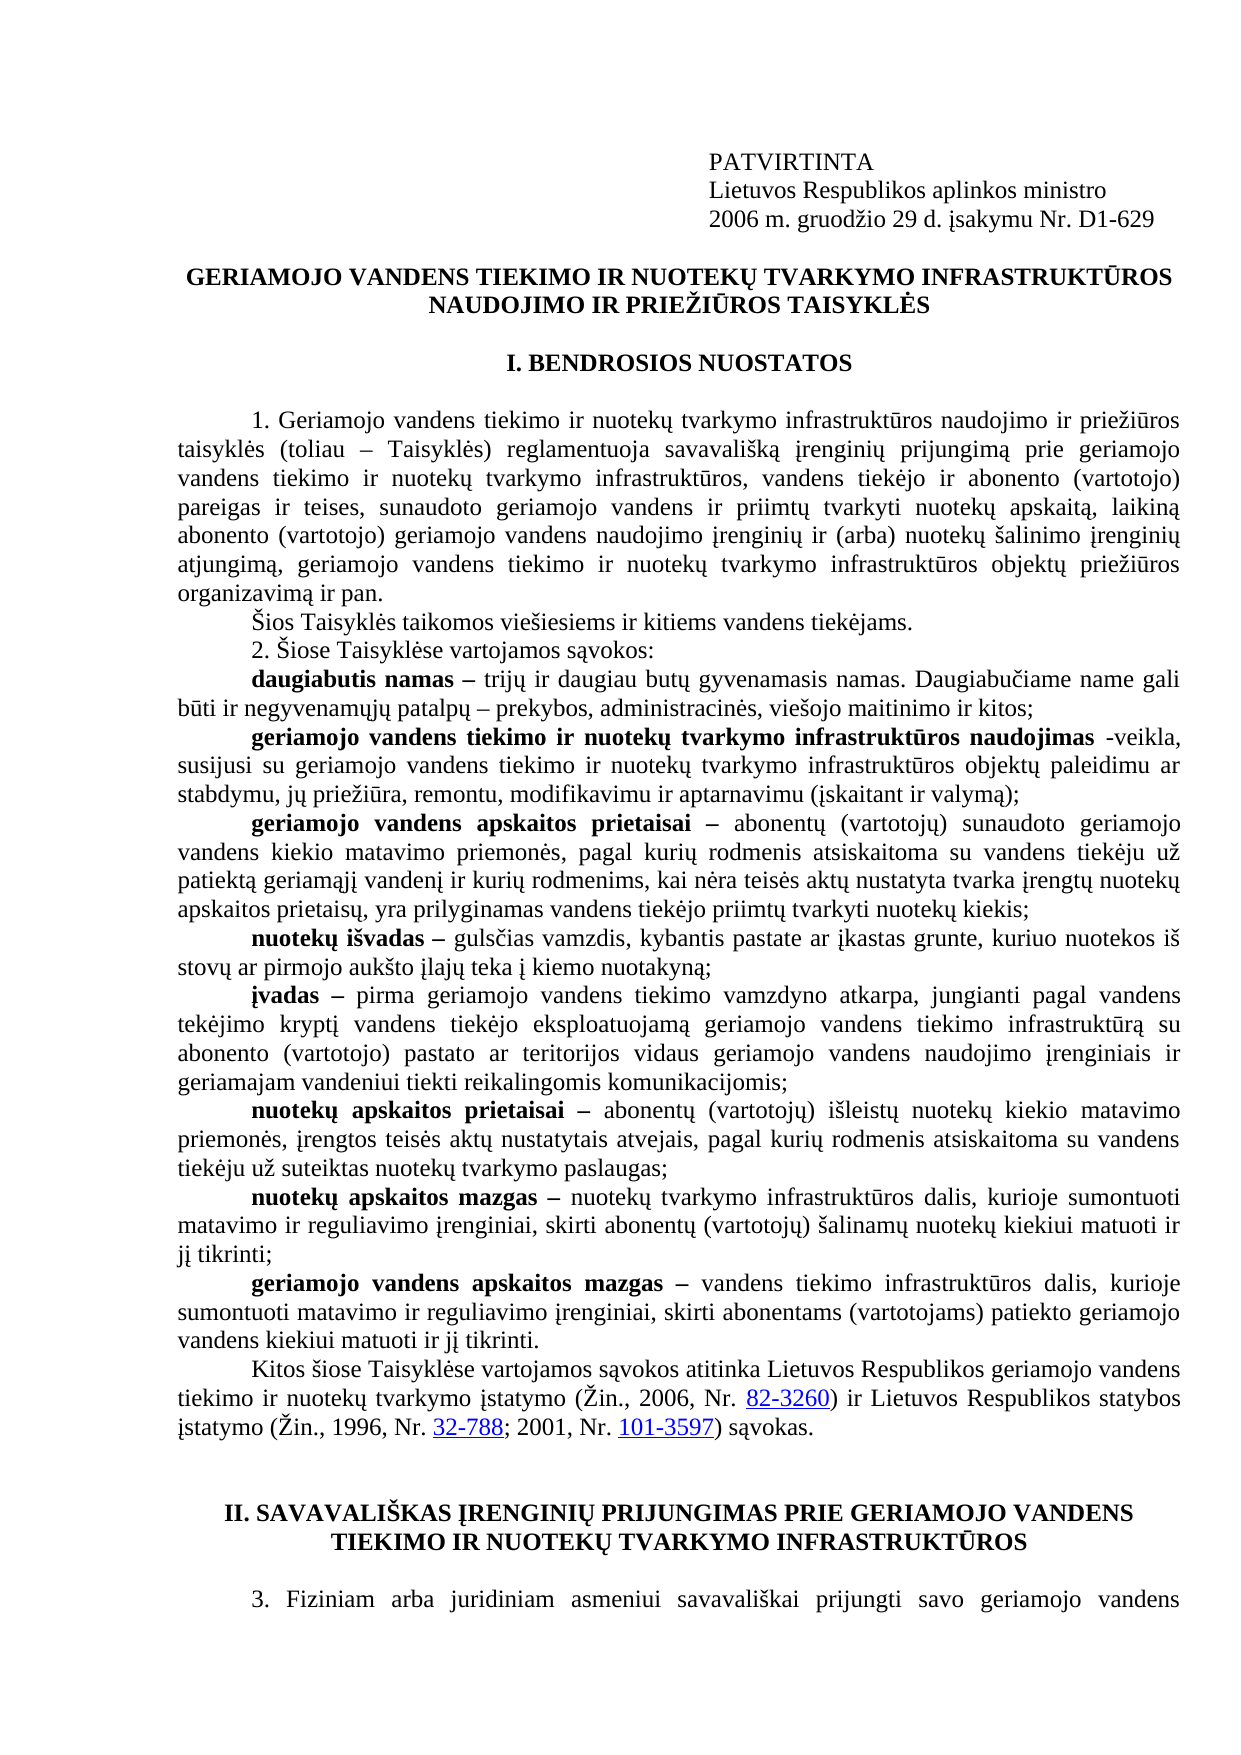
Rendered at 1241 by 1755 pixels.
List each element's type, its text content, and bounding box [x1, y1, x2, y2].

text Šios Taisyklės taikomos viešiesiems ir kitiems vandens tiekėjams. [177, 607, 1181, 636]
text Kitos šiose Taisyklėse vartojamos sąvokos atitinka Lietuvos Respublikos geriamojo vandens tiekimo ir nuotekų tvarkymo įstatymo (Žin., 2006, Nr. 82-3260) ir Lietuvos Respublikos statybos įstatymo (Žin., 1996, Nr. 32-788; 2001, Nr. 101-3597) sąvokas. [177, 1354, 1181, 1441]
text nuotekų apskaitos mazgas – nuotekų tvarkymo infrastruktūros dalis, kurioje sumontuoti matavimo ir reguliavimo įrenginiai, skirti abonentų (vartotojų) šalinamų nuotekų kiekiui matuoti ir jį tikrinti; [177, 1182, 1181, 1268]
text daugiabutis namas – trijų ir daugiau butų gyvenamasis namas. Daugiabučiame name gali būti ir negyvenamųjų patalpų – prekybos, administracinės, viešojo maitinimo ir kitos; [177, 664, 1181, 722]
text 3. Fiziniam arba juridiniam asmeniui savavališkai prijungti savo geriamojo vandens [177, 1584, 1181, 1613]
text 2. Šiose Taisyklėse vartojamos sąvokos: [177, 636, 1181, 664]
text nuotekų išvadas – gulsčias vamzdis, kybantis pastate ar įkastas grunte, kuriuo nuotekos iš stovų ar pirmojo aukšto įlajų teka į kiemo nuotakyną; [177, 923, 1181, 981]
text geriamojo vandens apskaitos mazgas – vandens tiekimo infrastruktūros dalis, kurioje sumontuoti matavimo ir reguliavimo įrenginiai, skirti abonentams (vartotojams) patiekto geriamojo vandens kiekiui matuoti ir jį tikrinti. [177, 1268, 1181, 1354]
text II. SAVAVALIŠKAS ĮRENGINIŲ PRIJUNGIMAS PRIE GERIAMOJO VANDENS TIEKIMO IR NUOTEKŲ TVARKYMO INFRASTRUKTŪROS [177, 1498, 1181, 1556]
text geriamojo vandens apskaitos prietaisai – abonentų (vartotojų) sunaudoto geriamojo vandens kiekio matavimo priemonės, pagal kurių rodmenis atsiskaitoma su vandens tiekėju už patiektą geriamąjį vandenį ir kurių rodmenims, kai nėra teisės aktų nustatyta tvarka įrengtų nuotekų apskaitos prietaisų, yra prilyginamas vandens tiekėjo priimtų tvarkyti nuotekų kiekis; [177, 808, 1181, 923]
text Lietuvos Respublikos aplinkos ministro [177, 176, 1181, 204]
text įvadas – pirma geriamojo vandens tiekimo vamzdyno atkarpa, jungianti pagal vandens tekėjimo kryptį vandens tiekėjo eksploatuojamą geriamojo vandens tiekimo infrastruktūrą su abonento (vartotojo) pastato ar teritorijos vidaus geriamojo vandens naudojimo įrenginiais ir geriamajam vandeniui tiekti reikalingomis komunikacijomis; [177, 981, 1181, 1096]
text PATVIRTINTA [177, 147, 1181, 176]
text GERIAMOJO VANDENS TIEKIMO IR NUOTEKŲ TVARKYMO INFRASTRUKTŪROS NAUDOJIMO IR PRIEŽIŪROS TAISYKLĖS [177, 262, 1181, 319]
text 2006 m. gruodžio 29 d. įsakymu Nr. D1-629 [177, 204, 1181, 233]
text geriamojo vandens tiekimo ir nuotekų tvarkymo infrastruktūros naudojimas -veikla, susijusi su geriamojo vandens tiekimo ir nuotekų tvarkymo infrastruktūros objektų paleidimu ar stabdymu, jų priežiūra, remontu, modifikavimu ir aptarnavimu (įskaitant ir valymą); [177, 722, 1181, 808]
text nuotekų apskaitos prietaisai – abonentų (vartotojų) išleistų nuotekų kiekio matavimo priemonės, įrengtos teisės aktų nustatytais atvejais, pagal kurių rodmenis atsiskaitoma su vandens tiekėju už suteiktas nuotekų tvarkymo paslaugas; [177, 1096, 1181, 1182]
text 1. Geriamojo vandens tiekimo ir nuotekų tvarkymo infrastruktūros naudojimo ir priežiūros taisyklės (toliau – Taisyklės) reglamentuoja savavališką įrenginių prijungimą prie geriamojo vandens tiekimo ir nuotekų tvarkymo infrastruktūros, vandens tiekėjo ir abonento (vartotojo) pareigas ir teises, sunaudoto geriamojo vandens ir priimtų tvarkyti nuotekų apskaitą, laikiną abonento (vartotojo) geriamojo vandens naudojimo įrenginių ir (arba) nuotekų šalinimo įrenginių atjungimą, geriamojo vandens tiekimo ir nuotekų tvarkymo infrastruktūros objektų priežiūros organizavimą ir pan. [177, 406, 1181, 607]
text I. BENDROSIOS NUOSTATOS [177, 348, 1181, 377]
